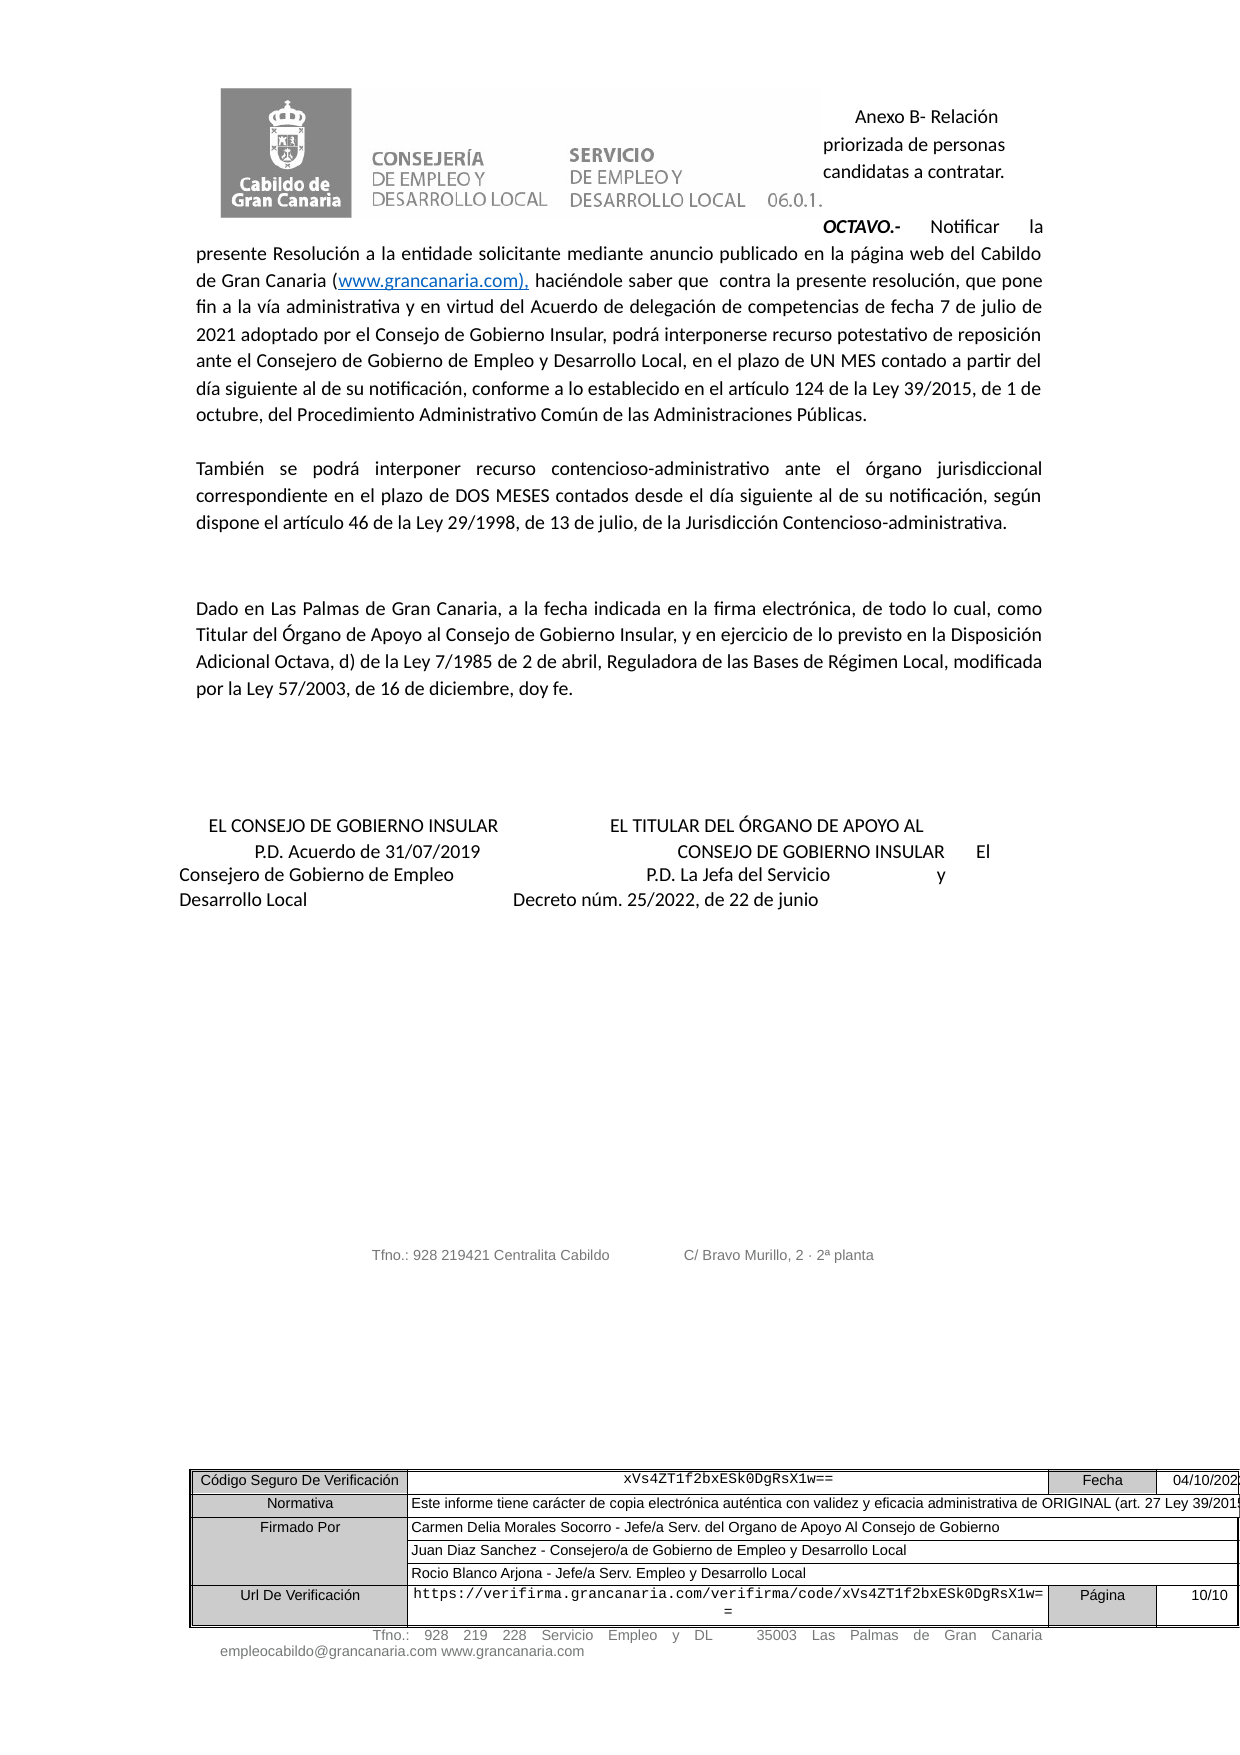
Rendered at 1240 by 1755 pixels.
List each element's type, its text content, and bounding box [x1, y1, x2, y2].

text Dado en Las Palmas de Gran Canaria, a la fecha indicada en la firma electrónica, de todo lo cual, como Titular del Órgano de Apoyo al Consejo de Gobierno Insular, y en ejercicio de lo previsto en la Disposición Adicional Octava, d) de la Ley 7/1985 de 2 de abril, Reguladora de las Bases de Régimen Local, modificada por la Ley 57/2003, de 16 de diciembre, doy fe. [196, 596, 1043, 701]
text Anexo B- Relación priorizada de personas candidatas a contratar. [823, 102, 1043, 184]
text También se podrá interponer recurso contencioso-administrativo ante el órgano jurisdiccional correspondiente en el plazo de DOS MESES contados desde el día siguiente al de su notificación, según dispone el artículo 46 de la Ley 29/1998, de 13 de julio, de la Jurisdicción Contencioso-administrativa. [196, 456, 1043, 534]
text Tfno.: 928 219421 Centralita Cabildo C/ Bravo Murillo, 2 · 2ª planta [191, 1238, 1043, 1266]
text [191, 102, 220, 184]
text EL CONSEJO DE GOBIERNO INSULAR EL TITULAR DEL ÓRGANO DE APOYO AL [182, 813, 1043, 837]
text OCTAVO.- Notificar la presente Resolución a la entidade solicitante mediante anuncio publicado en la página web del Cabildo de Gran Canaria (www.grancanaria.com), haciéndole saber que contra la presente resolución, que pone fin a la vía administrativa y en virtud del Acuerdo de delegación de competencias de fecha 7 de julio de 2021 adoptado por el Consejo de Gobierno Insular, podrá interponerse recurso potestativo de reposición ante el Consejero de Gobierno de Empleo y Desarrollo Local, en el plazo de UN MES contado a partir del día siguiente al de su notificación, conforme a lo establecido en el artículo 124 de la Ley 39/2015, de 1 de octubre, del Procedimiento Administrativo Común de las Administraciones Públicas. [196, 214, 1043, 427]
text P.D. Acuerdo de 31/07/2019 CONSEJO DE GOBIERNO INSULAR El Consejero de Gobierno de Empleo P.D. La Jefa del Servicio y Desarrollo Local Decreto núm. 25/2022, de 22 de junio [179, 840, 1018, 911]
